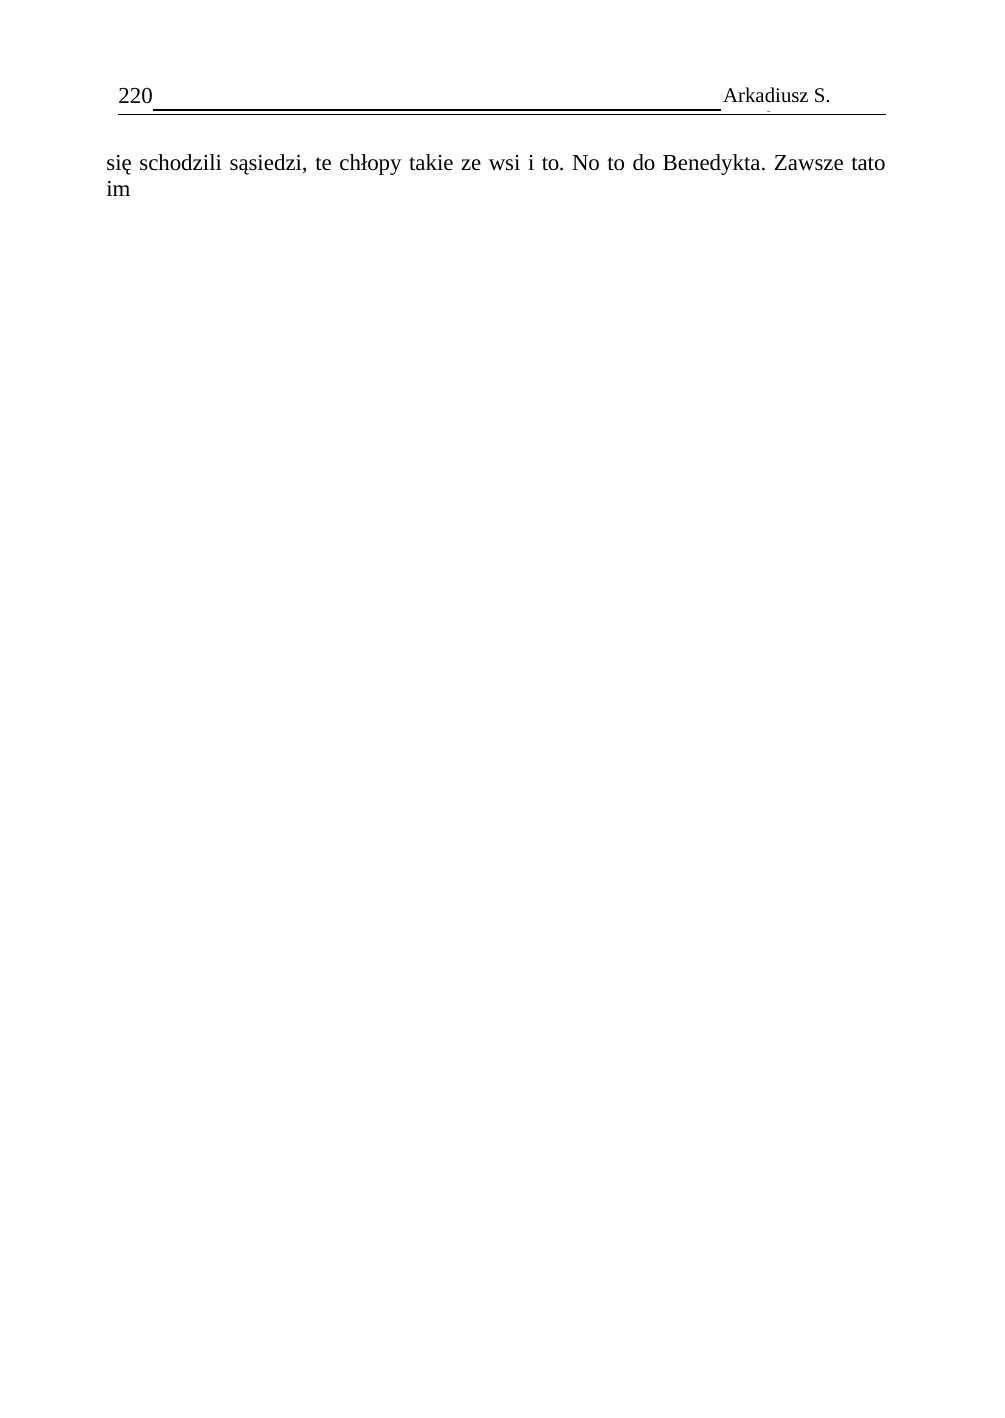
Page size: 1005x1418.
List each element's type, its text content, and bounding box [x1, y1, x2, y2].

text się schodzili sąsiedzi, te chłopy takie ze wsi i to. No to do Benedykta. Zawsze tato im [106, 150, 887, 202]
